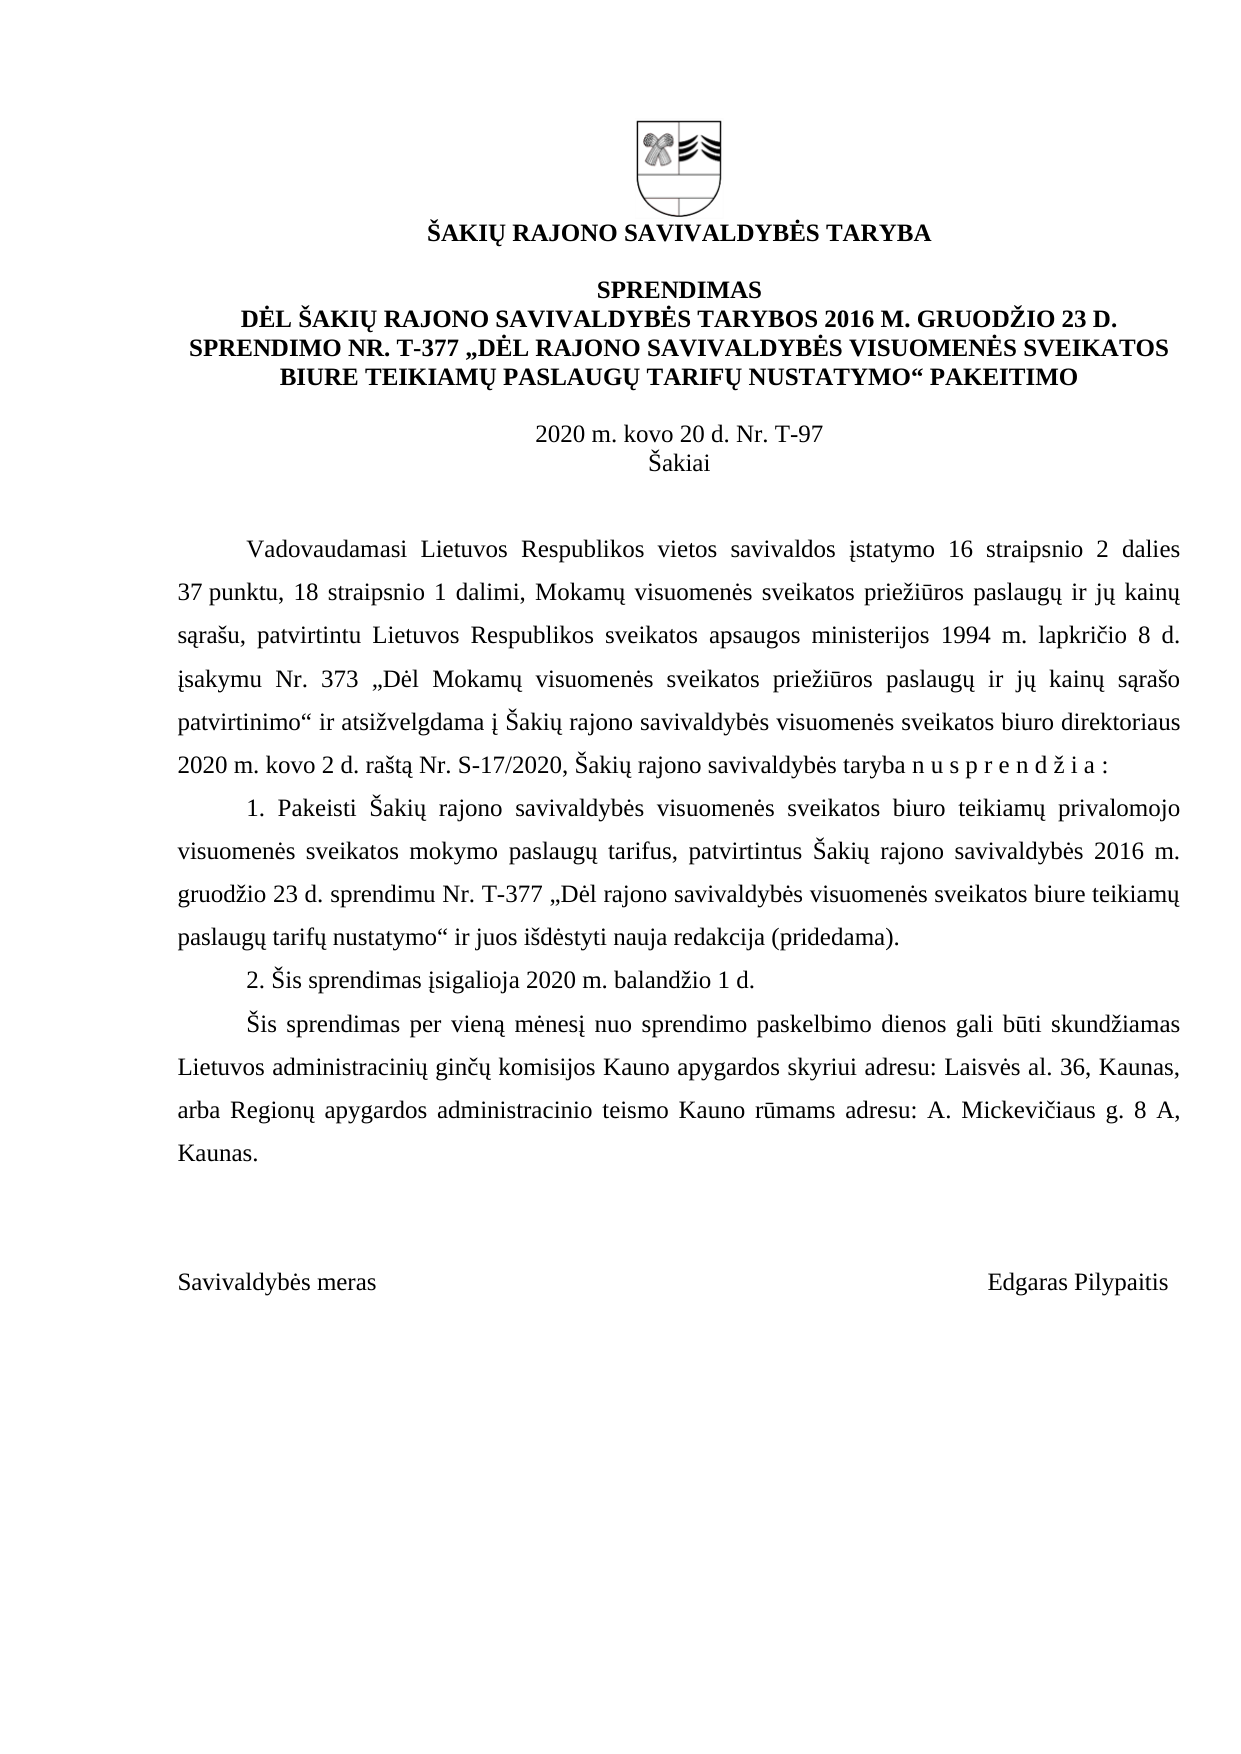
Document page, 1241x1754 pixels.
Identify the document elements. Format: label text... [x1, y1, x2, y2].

text Savivaldybės meras Edgaras Pilypaitis [177, 1267, 1181, 1296]
text Šis sprendimas per vieną mėnesį nuo sprendimo paskelbimo dienos gali būti skundžiamas Lietuvos administracinių ginčų komisijos Kauno apygardos skyriui adresu: Laisvės al. 36, Kaunas, arba Regionų apygardos administracinio teismo Kauno rūmams adresu: A. Mickevičiaus g. 8 A, Kaunas. [177, 1009, 1181, 1167]
text 2020 m. kovo 20 d. Nr. T-97 [177, 419, 1181, 448]
text Šakiai [177, 448, 1181, 477]
text Dėl Šakių rajono savivaldybės tarybos 2016 m. gruodžio 23 d. sprendimo Nr. T-377 „DĖL RAJONO SAVIVALDYBĖS VISUOMENĖS SVEIKATOS BIURE TEIKIAMŲ PASLAUGŲ TARIFŲ NUSTATYMO“ pakeitimo [177, 304, 1181, 391]
text ŠAKIŲ RAJONO SAVIVALDYBĖS TARYBA [177, 218, 1181, 247]
text SPRENDIMAS [177, 276, 1181, 304]
text 1. Pakeisti Šakių rajono savivaldybės visuomenės sveikatos biuro teikiamų privalomojo visuomenės sveikatos mokymo paslaugų tarifus, patvirtintus Šakių rajono savivaldybės 2016 m. gruodžio 23 d. sprendimu Nr. T-377 „Dėl rajono savivaldybės visuomenės sveikatos biure teikiamų paslaugų tarifų nustatymo“ ir juos išdėstyti nauja redakcija (pridedama). [177, 793, 1181, 951]
text 2. Šis sprendimas įsigalioja 2020 m. balandžio 1 d. [177, 966, 1181, 994]
text Vadovaudamasi Lietuvos Respublikos vietos savivaldos įstatymo 16 straipsnio 2 dalies 37 punktu, 18 straipsnio 1 dalimi, Mokamų visuomenės sveikatos priežiūros paslaugų ir jų kainų sąrašu, patvirtintu Lietuvos Respublikos sveikatos apsaugos ministerijos 1994 m. lapkričio 8 d. įsakymu Nr. 373 „Dėl Mokamų visuomenės sveikatos priežiūros paslaugų ir jų kainų sąrašo patvirtinimo“ ir atsižvelgdama į Šakių rajono savivaldybės visuomenės sveikatos biuro direktoriaus 2020 m. kovo 2 d. raštą Nr. S-17/2020, Šakių rajono savivaldybės taryba nusprendžia: [177, 534, 1181, 779]
